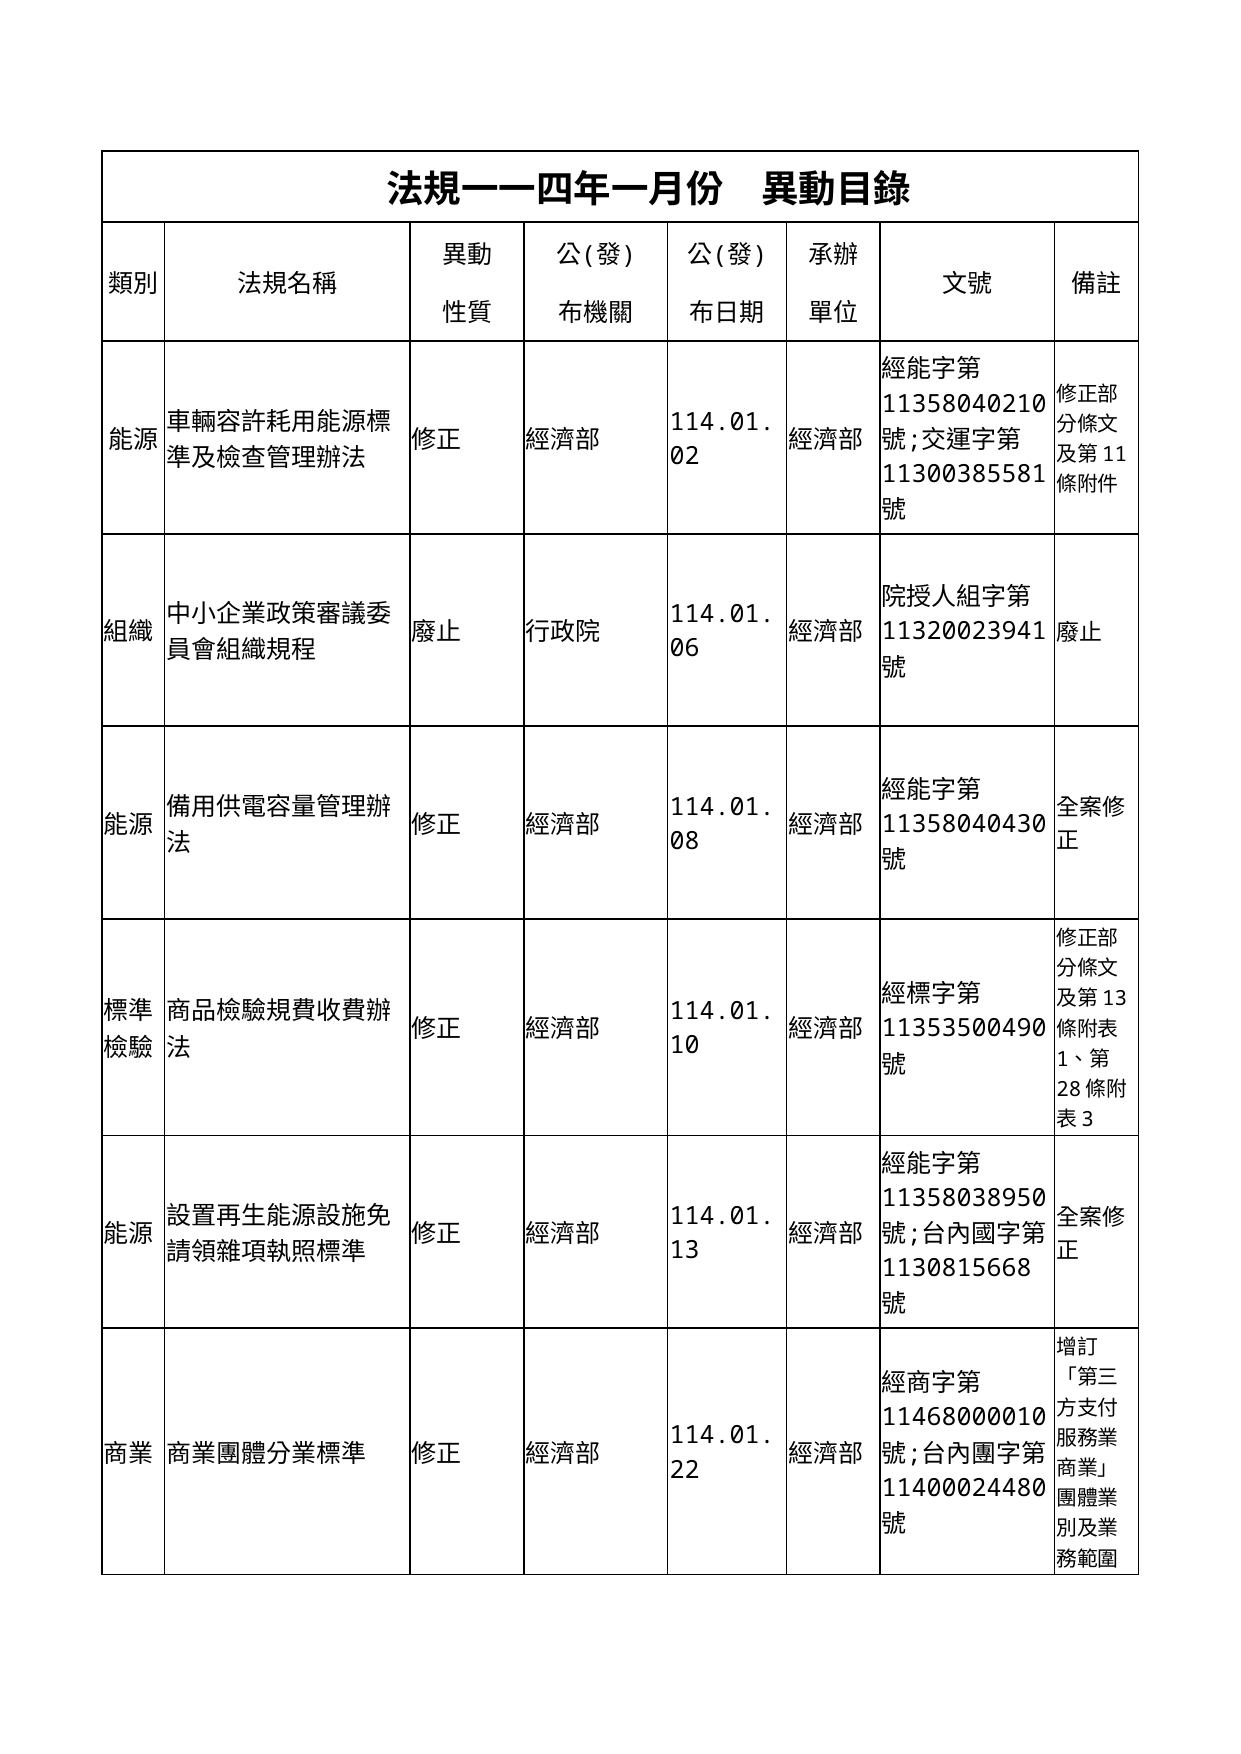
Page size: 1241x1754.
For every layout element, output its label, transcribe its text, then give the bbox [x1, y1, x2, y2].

table_cell 增訂「第三方支付服務業商業」團體業別及業務範圍 [1055, 1329, 1138, 1574]
table_cell 修正 [411, 342, 523, 533]
table_cell 承辦 單位 [787, 223, 879, 340]
table_cell 經商字第11468000010號;台內團字第11400024480號 [881, 1329, 1054, 1574]
table_cell 修正部分條文及第11條附件 [1055, 342, 1138, 533]
table_cell 設置再生能源設施免請領雜項執照標準 [165, 1136, 409, 1327]
table_cell 經濟部 [787, 920, 879, 1134]
table_cell 異動 性質 [411, 223, 523, 340]
table_cell 能源 [103, 342, 164, 533]
table_cell 廢止 [1055, 535, 1138, 725]
table_cell 修正 [411, 1136, 523, 1327]
table_cell 經濟部 [525, 342, 667, 533]
table_cell 車輛容許耗用能源標準及檢查管理辦法 [165, 342, 409, 533]
table_cell 院授人組字第11320023941號 [881, 535, 1054, 725]
table_cell 公(發) 布機關 [525, 223, 667, 340]
table_cell 經濟部 [787, 1329, 879, 1574]
table_cell 經濟部 [787, 727, 879, 918]
table_cell 廢止 [411, 535, 523, 725]
table_cell 全案修正 [1055, 1136, 1138, 1327]
table_cell 行政院 [525, 535, 667, 725]
table_cell 能源 [103, 1136, 164, 1327]
table_cell 法規名稱 [165, 223, 409, 340]
table_cell 114.01.06 [668, 535, 786, 725]
table_cell 114.01.10 [668, 920, 786, 1134]
table_cell 修正 [411, 727, 523, 918]
table_cell 中小企業政策審議委員會組織規程 [165, 535, 409, 725]
table_cell 商品檢驗規費收費辦法 [165, 920, 409, 1134]
table_cell 經標字第11353500490號 [881, 920, 1054, 1134]
table_cell 備用供電容量管理辦法 [165, 727, 409, 918]
table_cell 經濟部 [525, 727, 667, 918]
table_cell 經濟部 [525, 1136, 667, 1327]
table_cell 經能字第11358038950號;台內國字第1130815668號 [881, 1136, 1054, 1327]
table_cell 114.01.22 [668, 1329, 786, 1574]
table_cell 組織 [103, 535, 164, 725]
table_cell 經濟部 [787, 1136, 879, 1327]
table_cell 修正 [411, 920, 523, 1134]
table_cell 商業團體分業標準 [165, 1329, 409, 1574]
table_cell 114.01.08 [668, 727, 786, 918]
table_cell 經濟部 [525, 1329, 667, 1574]
table_cell 文號 [881, 223, 1054, 340]
table_cell 備註 [1055, 223, 1138, 340]
table_cell 經濟部 [787, 342, 879, 533]
table_header 法規一一四年一月份 異動目錄 [103, 152, 1138, 221]
table_cell 114.01.13 [668, 1136, 786, 1327]
table_cell 能源 [103, 727, 164, 918]
table_cell 經濟部 [787, 535, 879, 725]
table_cell 類別 [103, 223, 164, 340]
table_cell 標準檢驗 [103, 920, 164, 1134]
table_cell 經能字第11358040430號 [881, 727, 1054, 918]
table_cell 商業 [103, 1329, 164, 1574]
table_cell 公(發) 布日期 [668, 223, 786, 340]
table_cell 經濟部 [525, 920, 667, 1134]
table_cell 經能字第11358040210號;交運字第11300385581號 [881, 342, 1054, 533]
table_cell 全案修正 [1055, 727, 1138, 918]
table_cell 修正 [411, 1329, 523, 1574]
table_cell 修正部分條文及第13條附表1、第28條附表3 [1055, 920, 1138, 1134]
table_cell 114.01.02 [668, 342, 786, 533]
